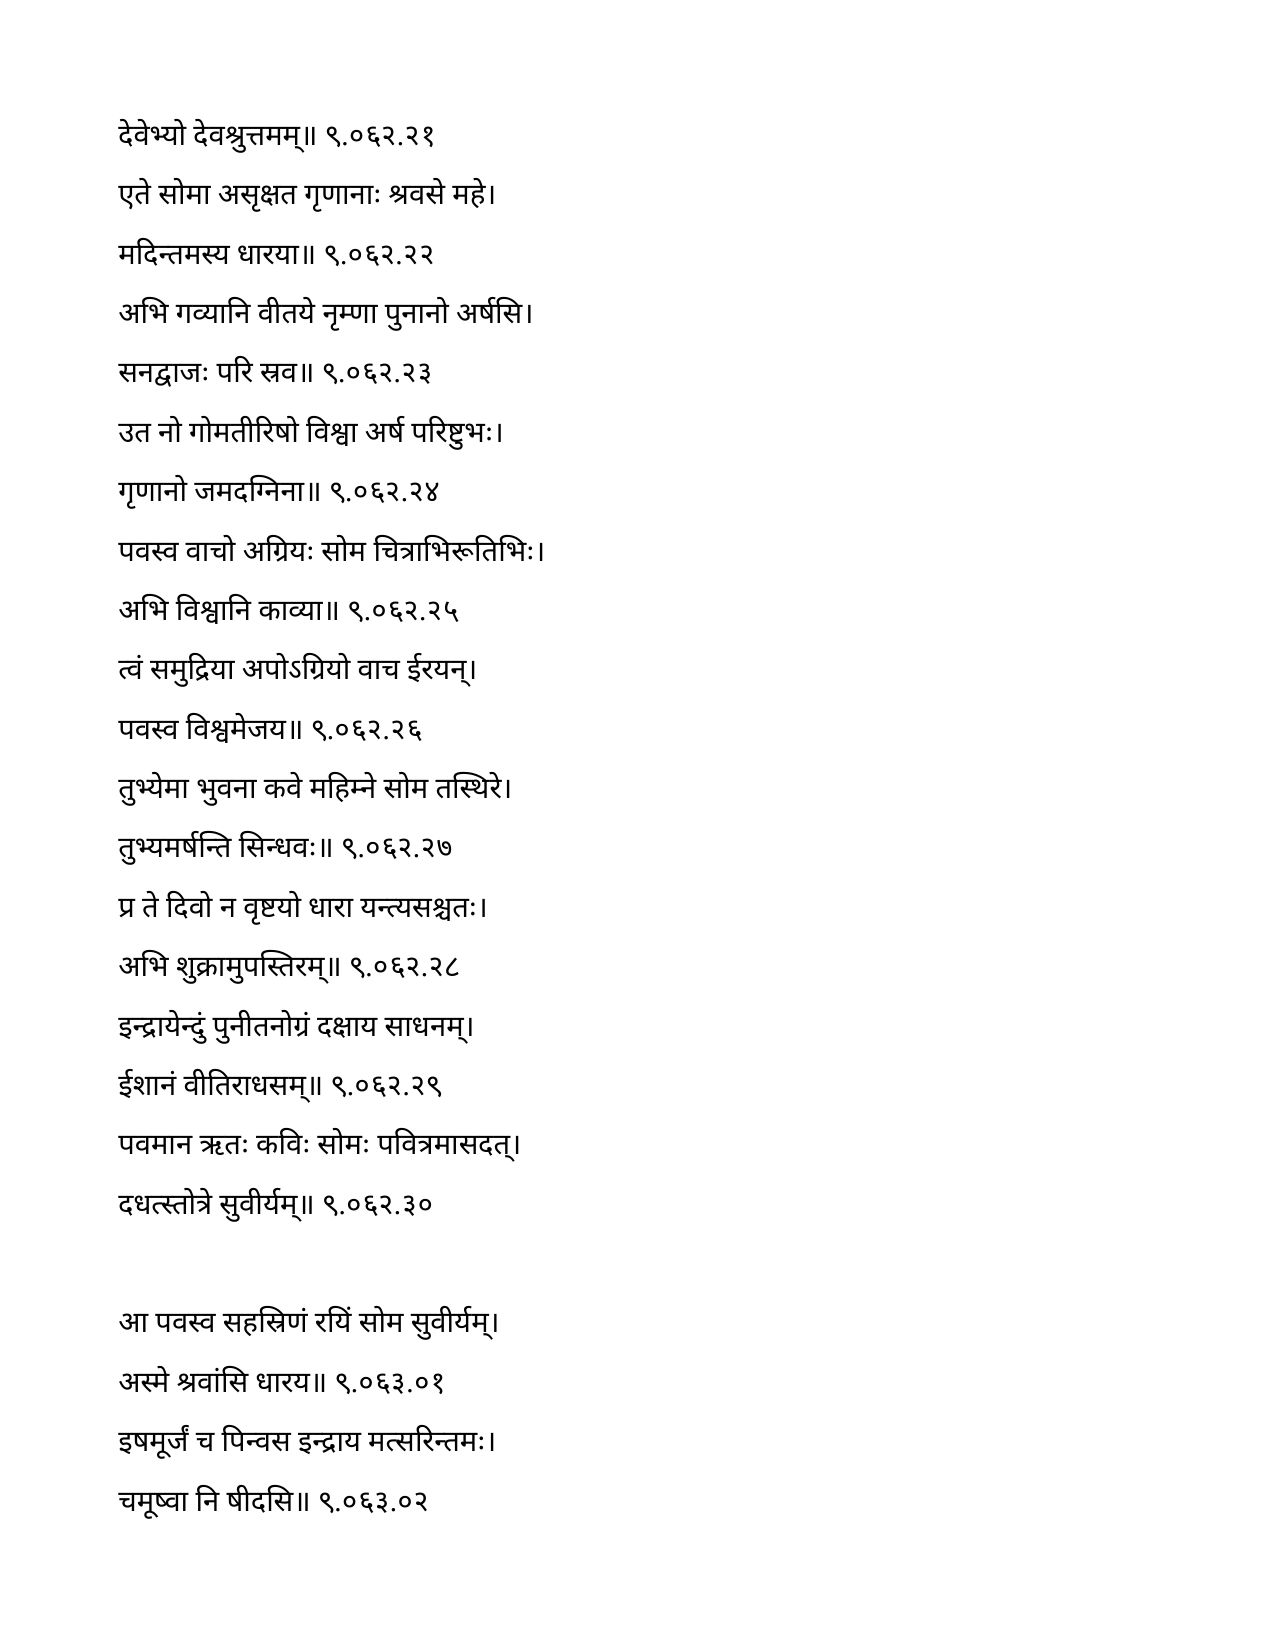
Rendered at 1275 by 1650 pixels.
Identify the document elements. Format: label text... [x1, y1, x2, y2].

text चमूष्वा नि षीदसि॥ ९.०६३.०२ [118, 1484, 1157, 1517]
text तुभ्यमर्षन्ति सिन्धवः॥ ९.०६२.२७ [118, 831, 1157, 864]
text पवस्व विश्वमेजय॥ ९.०६२.२६ [118, 712, 1157, 745]
text ईशानं वीतिराधसम्॥ ९.०६२.२९ [118, 1068, 1157, 1102]
text इषमूर्जं च पिन्वस इन्द्राय मत्सरिन्तमः। [118, 1424, 1157, 1458]
text आ पवस्व सहस्रिणं रयिं सोम सुवीर्यम्। [427, 1306, 1157, 1339]
text त्वं समुद्रिया अपोऽग्रियो वाच ईरयन्। [118, 652, 1157, 686]
text दधत्स्तोत्रे सुवीर्यम्॥ ९.०६२.३० [118, 1187, 1157, 1220]
text उत नो गोमतीरिषो विश्वा अर्ष परिष्टुभः। [118, 415, 1157, 448]
text अभि विश्वानि काव्या॥ ९.०६२.२५ [118, 593, 1157, 627]
text इन्द्रायेन्दुं पुनीतनोग्रं दक्षाय साधनम्। [118, 1009, 1157, 1042]
text अस्मे श्रवांसि धारय॥ ९.०६३.०१ [118, 1365, 1157, 1398]
text गृणानो जमदग्निना॥ ९.०६२.२४ [118, 474, 1157, 508]
text मदिन्तमस्य धारया॥ ९.०६२.२२ [118, 237, 1157, 270]
text अभि शुक्रामुपस्तिरम्॥ ९.०६२.२८ [118, 949, 1157, 983]
text प्र ते दिवो न वृष्टयो धारा यन्त्यसश्चतः। [118, 890, 1157, 923]
text देवेभ्यो देवश्रुत्तमम्॥ ९.०६२.२१ [118, 118, 1157, 152]
text पवमान ऋतः कविः सोमः पवित्रमासदत्। [118, 1127, 1157, 1161]
text एते सोमा असृक्षत गृणानाः श्रवसे महे। [118, 177, 1157, 211]
text सनद्वाजः परि स्रव॥ ९.०६२.२३ [118, 356, 1157, 389]
text तुभ्येमा भुवना कवे महिम्ने सोम तस्थिरे। [118, 771, 1157, 805]
text पवस्व वाचो अग्रियः सोम चित्राभिरूतिभिः। [118, 534, 1157, 567]
text अभि गव्यानि वीतये नृम्णा पुनानो अर्षसि। [118, 296, 1157, 330]
text आ पवस्व सहस्रिणं रयिं सोम सुवीर्यम्। [118, 1306, 442, 1339]
